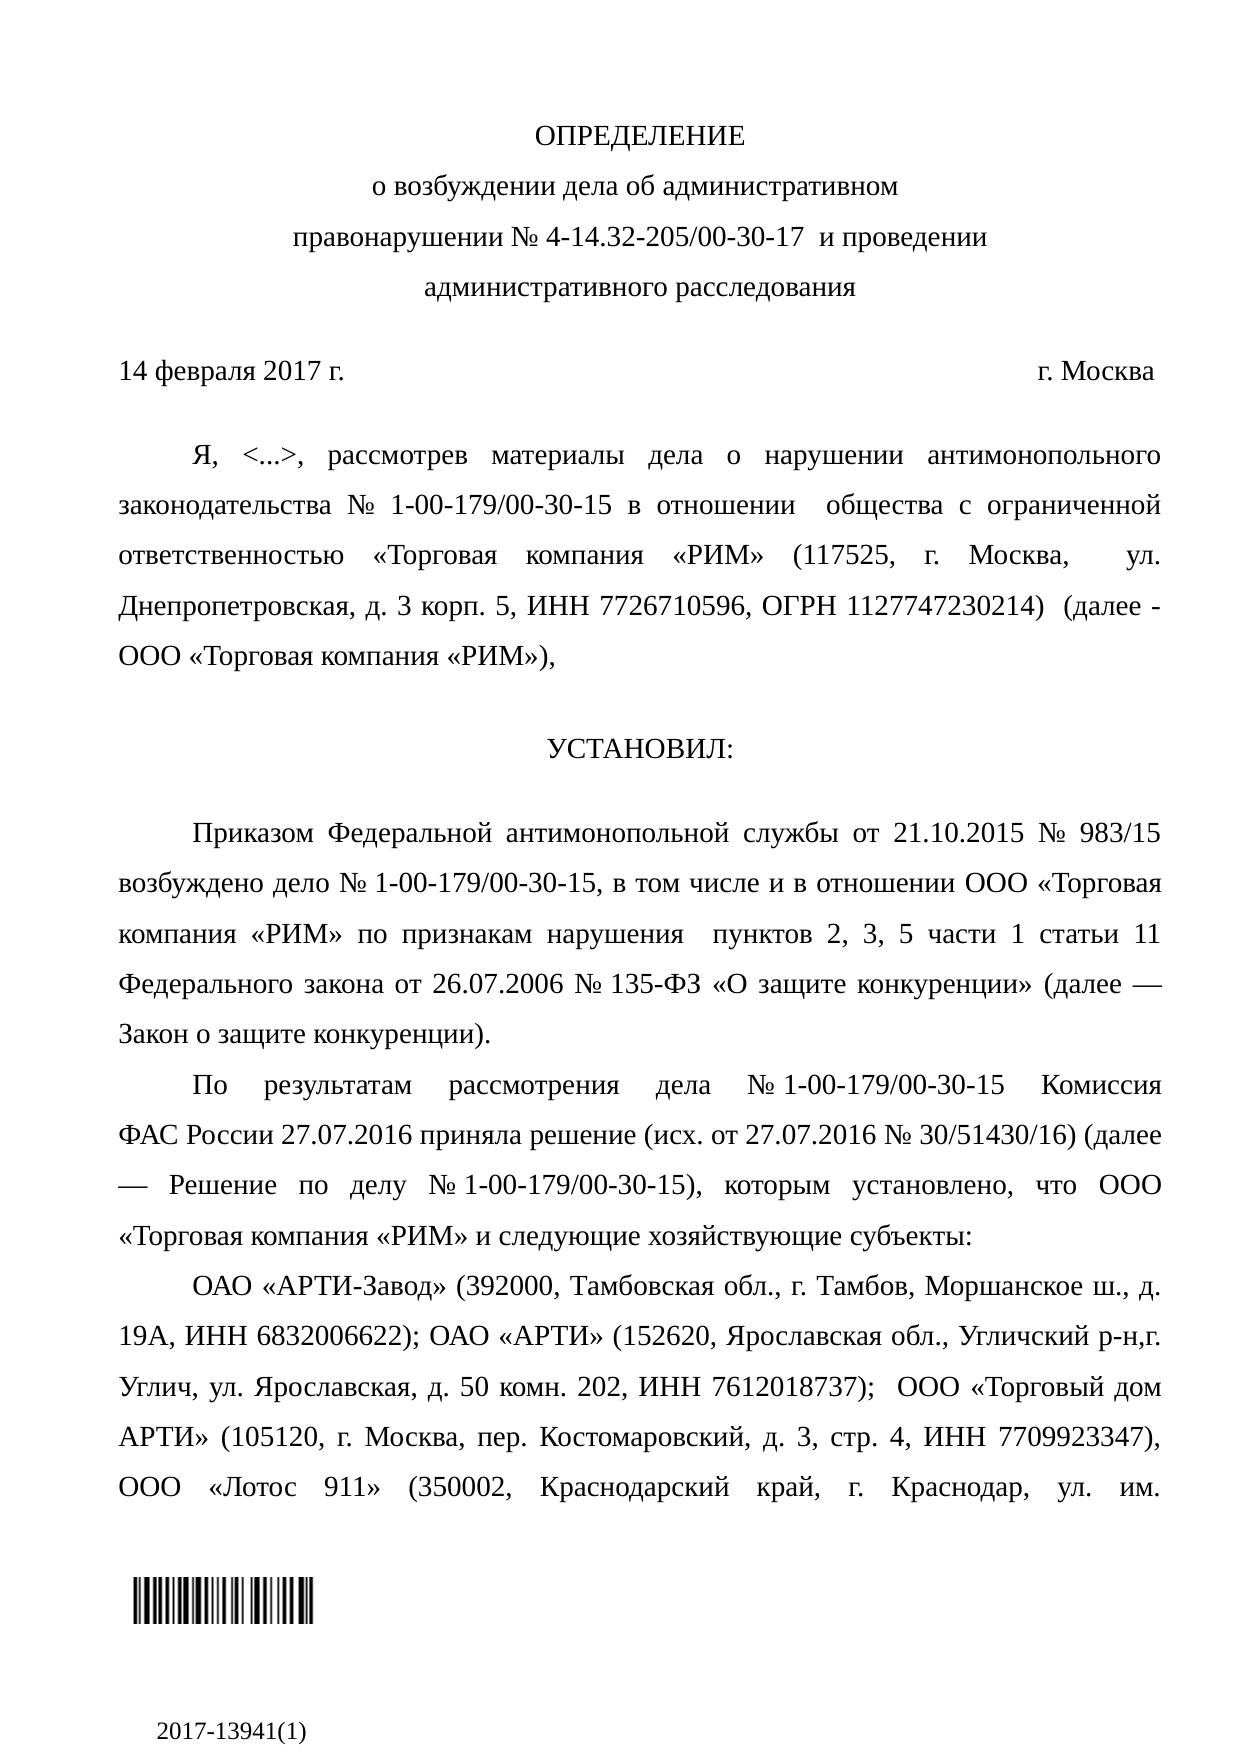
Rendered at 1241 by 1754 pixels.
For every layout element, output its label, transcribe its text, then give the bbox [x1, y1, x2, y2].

text ОПРЕДЕЛЕНИЕ [118, 118, 1162, 152]
text о возбуждении дела об административном [118, 168, 1152, 202]
text правонарушении № 4-14.32-205/00-30-17 и проведении [118, 219, 1162, 252]
text 14 февраля 2017 г. г. Москва [118, 353, 1162, 386]
picture [118, 1577, 331, 1624]
text административного расследования [118, 269, 1162, 303]
text Я, <...>, рассмотрев материалы дела о нарушении антимонопольного законодательства № 1-00-179/00-30-15 в отношении общества с ограниченной ответственностью «Торговая компания «РИМ» (117525, г. Москва, ул. Днепропетровская, д. 3 корп. 5, ИНН 7726710596, ОГРН 1127747230214) (далее - ООО «Торговая компания «РИМ»), [118, 437, 1162, 672]
text ОАО «АРТИ-Завод» (392000, Тамбовская обл., г. Тамбов, Моршанское ш., д. 19А, ИНН 6832006622); ОАО «АРТИ» (152620, Ярославская обл., Угличский р-н,г. Углич, ул. Ярославская, д. 50 комн. 202, ИНН 7612018737); ООО «Торговый дом АРТИ» (105120, г. Москва, пер. Костомаровский, д. 3, стр. 4, ИНН 7709923347), ООО «Лотос 911» (350002, Краснодарский край, г. Краснодар, ул. им. [118, 1268, 1162, 1503]
text УСТАНОВИЛ: [118, 731, 1162, 765]
text Приказом Федеральной антимонопольной службы от 21.10.2015 № 983/15 возбуждено дело № 1-00-179/00-30-15, в том числе и в отношении ООО «Торговая компания «РИМ» по признакам нарушения пунктов 2, 3, 5 части 1 статьи 11 Федерального закона от 26.07.2006 № 135-ФЗ «О защите конкуренции» (далее — Закон о защите конкуренции). [118, 815, 1162, 1050]
text По результатам рассмотрения дела № 1-00-179/00-30-15 Комиссия ФАС России 27.07.2016 приняла решение (исх. от 27.07.2016 № 30/51430/16) (далее — Решение по делу № 1-00-179/00-30-15), которым установлено, что ООО «Торговая компания «РИМ» и следующие хозяйствующие субъекты: [118, 1067, 1162, 1251]
